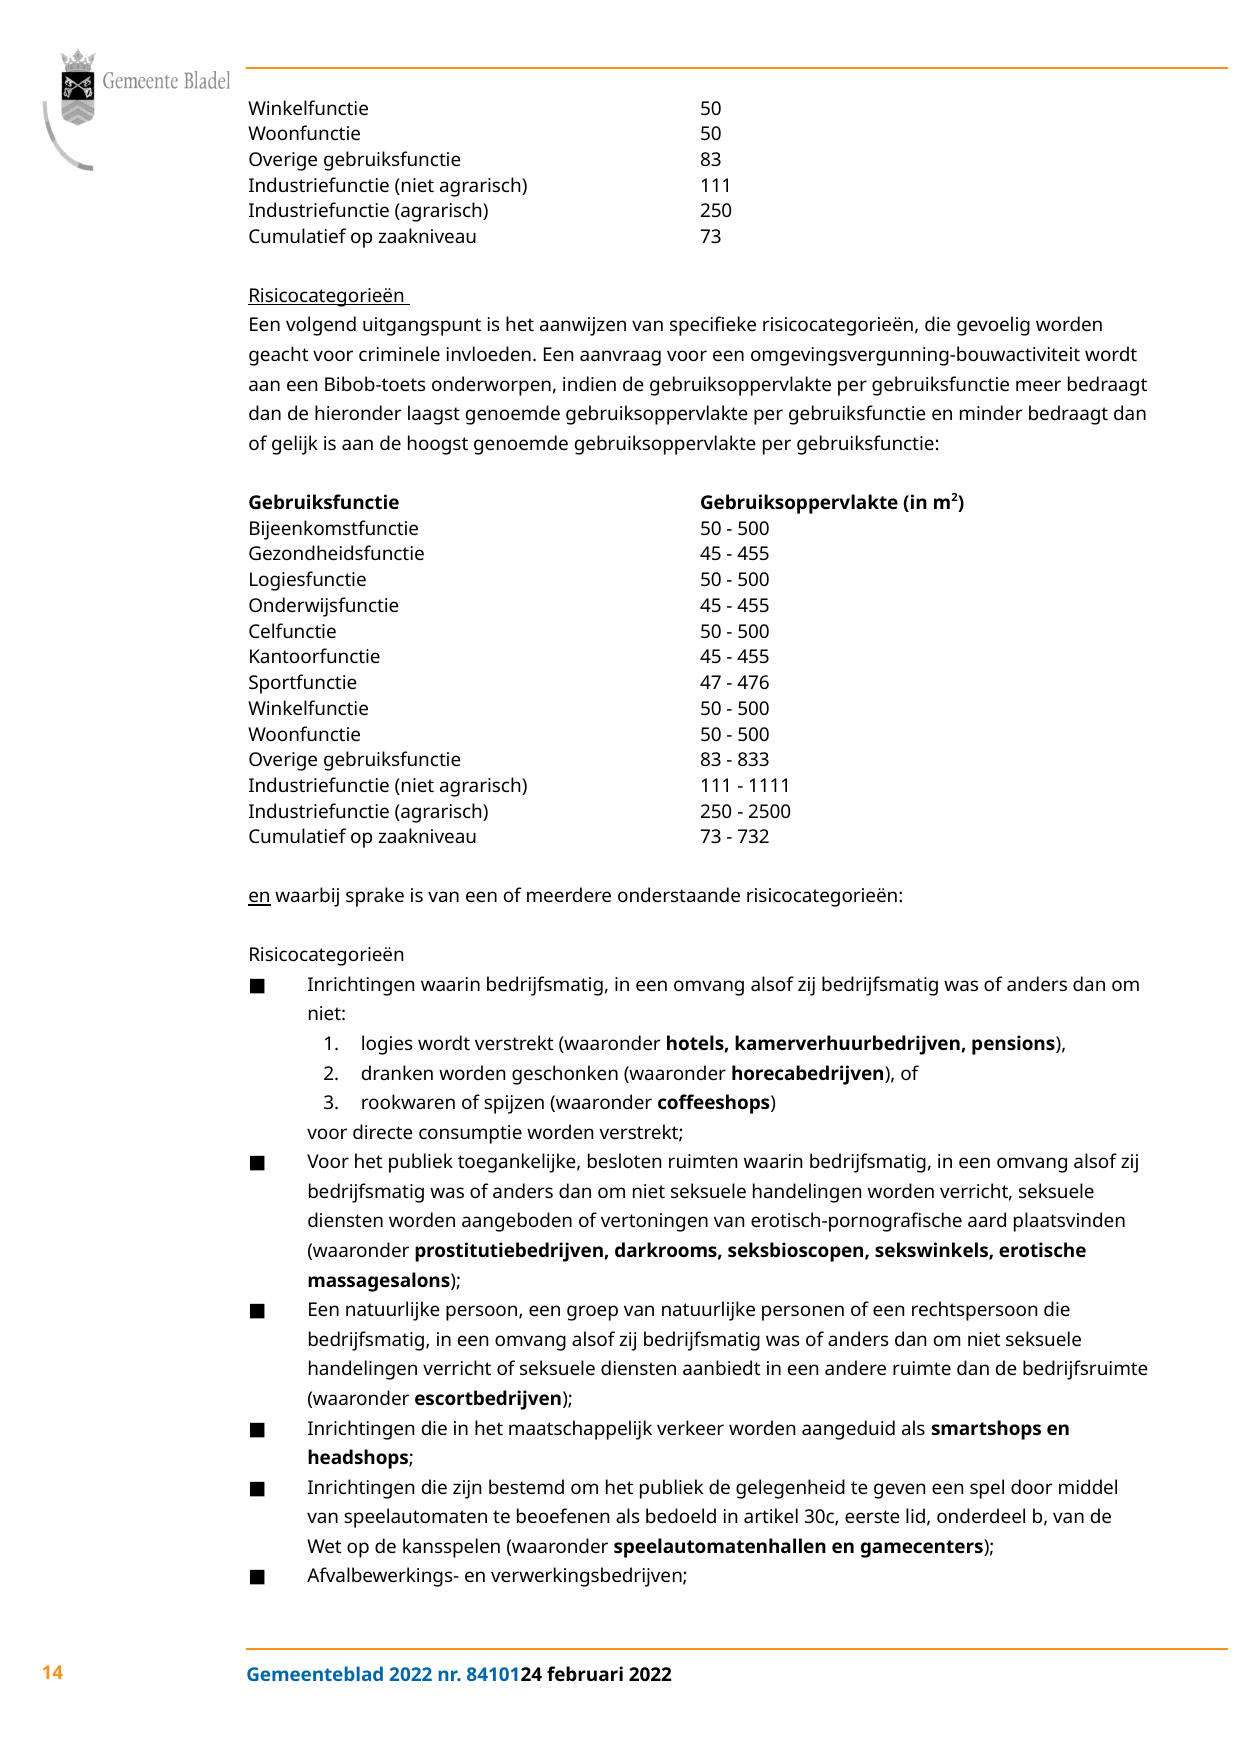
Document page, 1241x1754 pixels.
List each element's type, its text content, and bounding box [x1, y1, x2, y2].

table_cell 50 - 500 [700, 515, 1152, 541]
list dranken worden geschonken (waaronder horecabedrijven), of [323, 1060, 1152, 1085]
text en waarbij sprake is van een of meerdere onderstaande risicocategorieën: [248, 882, 1152, 908]
table_cell 50 [700, 95, 1152, 121]
table_cell Overige gebruiksfunctie [248, 146, 700, 172]
table_cell Industriefunctie (agrarisch) [248, 198, 700, 223]
table_cell Woonfunctie [248, 721, 700, 746]
table_cell Cumulatief op zaakniveau [248, 224, 700, 249]
table_cell Gezondheidsfunctie [248, 541, 700, 566]
table_cell 50 - 500 [700, 566, 1152, 592]
list Inrichtingen die in het maatschappelijk verkeer worden aangeduid als smartshops en headshops; [248, 1415, 1152, 1470]
table_cell Overige gebruiksfunctie [248, 746, 700, 772]
list Inrichtingen die zijn bestemd om het publiek de gelegenheid te geven een spel door middel van speelautomaten te beoefenen als bedoeld in artikel 30c, eerste lid, onderdeel b, van de Wet op de kansspelen (waaronder speelautomatenhallen en gamecenters); [248, 1474, 1152, 1559]
picture [41, 47, 231, 172]
text Een volgend uitgangspunt is het aanwijzen van specifieke risicocategorieën, die gevoelig worden geacht voor criminele invloeden. Een aanvraag voor een omgevingsvergunning-bouwactiviteit wordt aan een Bibob-toets onderworpen, indien de gebruiksoppervlakte per gebruiksfunctie meer bedraagt dan de hieronder laagst genoemde gebruiksoppervlakte per gebruiksfunctie en minder bedraagt dan of gelijk is aan de hoogst genoemde gebruiksoppervlakte per gebruiksfunctie: [248, 312, 1152, 456]
list Inrichtingen waarin bedrijfsmatig, in een omvang alsof zij bedrijfsmatig was of anders dan om niet: [248, 971, 1152, 1026]
table_cell 50 - 500 [700, 721, 1152, 746]
table_cell 250 - 2500 [700, 798, 1152, 824]
list Een natuurlijke persoon, een groep van natuurlijke personen of een rechtspersoon die bedrijfsmatig, in een omvang alsof zij bedrijfsmatig was of anders dan om niet seksuele handelingen verricht of seksuele diensten aanbiedt in een andere ruimte dan de bedrijfsruimte (waaronder escortbedrijven); [248, 1296, 1152, 1411]
table_cell Industriefunctie (niet agrarisch) [248, 172, 700, 198]
table_cell Winkelfunctie [248, 95, 700, 121]
table_cell Onderwijsfunctie [248, 592, 700, 618]
table_cell 50 - 500 [700, 618, 1152, 643]
table_cell Industriefunctie (agrarisch) [248, 798, 700, 824]
table_cell 73 - 732 [700, 824, 1152, 849]
table_cell 50 - 500 [700, 695, 1152, 721]
text Risicocategorieën [248, 941, 1152, 967]
table_header Gebruiksoppervlakte (in m2) [700, 489, 1152, 515]
table_cell 50 [700, 121, 1152, 146]
table_cell Winkelfunctie [248, 695, 700, 721]
table_cell Sportfunctie [248, 669, 700, 695]
table_cell 83 [700, 146, 1152, 172]
list Afvalbewerkings- en verwerkingsbedrijven; [248, 1563, 1152, 1588]
table_cell 47 - 476 [700, 669, 1152, 695]
table_cell Cumulatief op zaakniveau [248, 824, 700, 849]
table_cell 111 [700, 172, 1152, 198]
table_cell Logiesfunctie [248, 566, 700, 592]
list voor directe consumptie worden verstrekt; [248, 1119, 1152, 1144]
table_cell 45 - 455 [700, 592, 1152, 618]
table_header Gebruiksfunctie [248, 489, 700, 515]
table_cell 45 - 455 [700, 644, 1152, 669]
table_cell 83 - 833 [700, 746, 1152, 772]
table_cell 45 - 455 [700, 541, 1152, 566]
table_cell Industriefunctie (niet agrarisch) [248, 772, 700, 798]
table_cell Celfunctie [248, 618, 700, 643]
list rookwaren of spijzen (waaronder coffeeshops) [323, 1089, 1152, 1115]
table_cell Woonfunctie [248, 121, 700, 146]
table_cell 250 [700, 198, 1152, 223]
text Risicocategorieën [248, 282, 1152, 308]
table_cell 73 [700, 224, 1152, 249]
table_cell Bijeenkomstfunctie [248, 515, 700, 541]
table_cell Kantoorfunctie [248, 644, 700, 669]
table_cell 111 - 1111 [700, 772, 1152, 798]
list Voor het publiek toegankelijke, besloten ruimten waarin bedrijfsmatig, in een omvang alsof zij bedrijfsmatig was of anders dan om niet seksuele handelingen worden verricht, seksuele diensten worden aangeboden of vertoningen van erotisch-pornografische aard plaatsvinden (waaronder prostitutiebedrijven, darkrooms, seksbioscopen, sekswinkels, erotische massagesalons); [248, 1148, 1152, 1292]
list logies wordt verstrekt (waaronder hotels, kamerverhuurbedrijven, pensions), [323, 1030, 1152, 1056]
